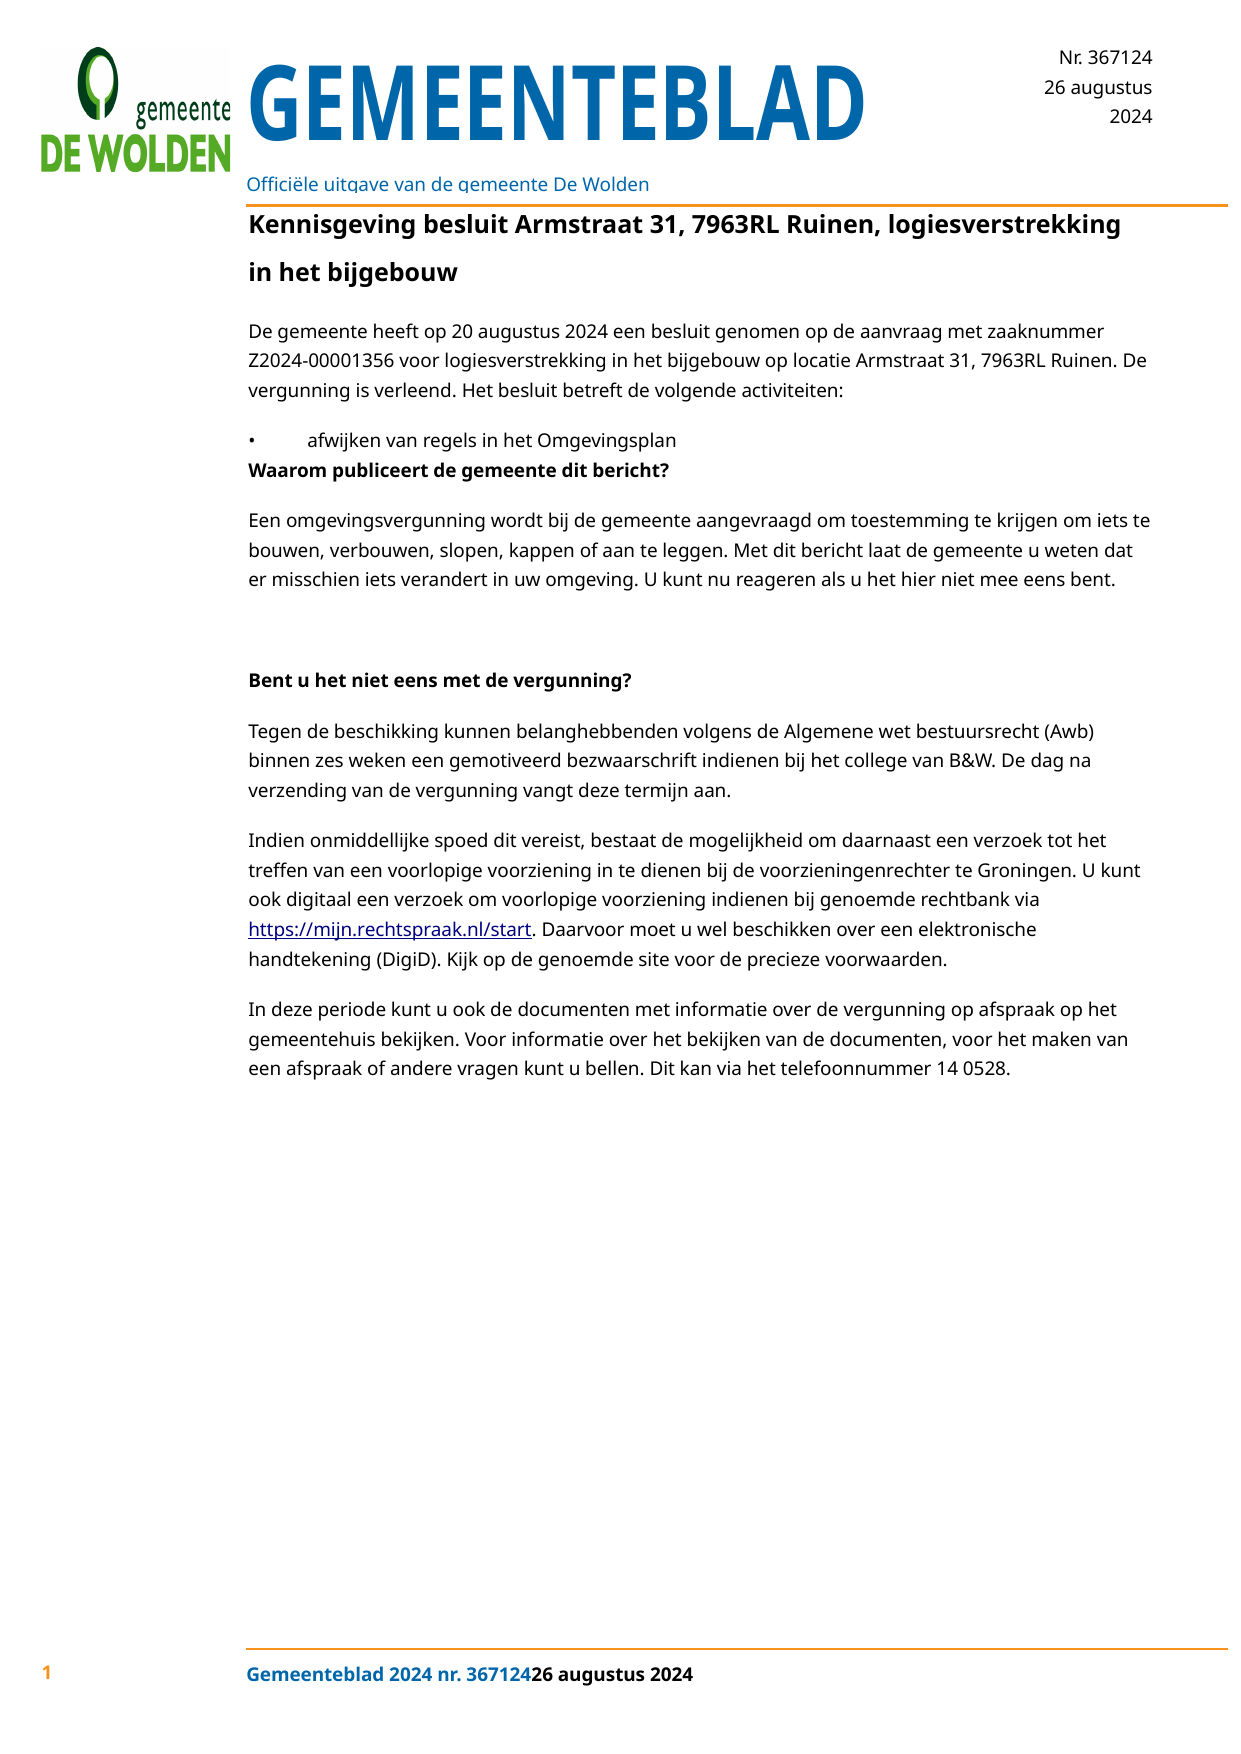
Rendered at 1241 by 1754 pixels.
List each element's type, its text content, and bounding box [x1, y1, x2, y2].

list afwijken van regels in het Omgevingsplan [248, 427, 1152, 453]
text Een omgevingsvergunning wordt bij de gemeente aangevraagd om toestemming te krijgen om iets te bouwen, verbouwen, slopen, kappen of aan te leggen. Met dit bericht laat de gemeente u weten dat er misschien iets verandert in uw omgeving. U kunt nu reageren als u het hier niet mee eens bent. [248, 507, 1152, 592]
text Indien onmiddellijke spoed dit vereist, bestaat de mogelijkheid om daarnaast een verzoek tot het treffen van een voorlopige voorziening in te dienen bij de voorzieningenrechter te Groningen. U kunt ook digitaal een verzoek om voorlopige voorziening indienen bij genoemde rechtbank via https://mijn.rechtspraak.nl/start. Daarvoor moet u wel beschikken over een elektronische handtekening (DigiD). Kijk op de genoemde site voor de precieze voorwaarden. [248, 827, 1152, 972]
text Waarom publiceert de gemeente dit bericht? [248, 457, 1152, 483]
text De gemeente heeft op 20 augustus 2024 een besluit genomen op de aanvraag met zaaknummer Z2024-00001356 voor logiesverstrekking in het bijgebouw op locatie Armstraat 31, 7963RL Ruinen. De vergunning is verleend. Het besluit betreft de volgende activiteiten: [248, 318, 1152, 403]
text In deze periode kunt u ook de documenten met informatie over de vergunning op afspraak op het gemeentehuis bekijken. Voor informatie over het bekijken van de documenten, voor het maken van een afspraak of andere vragen kunt u bellen. Dit kan via het telefoonnummer 14 0528. [248, 996, 1152, 1081]
picture [41, 47, 231, 172]
text Bent u het niet eens met de vergunning? [248, 667, 1152, 693]
text Kennisgeving besluit Armstraat 31, 7963RL Ruinen, logiesverstrekking in het bijgebouw [248, 207, 1152, 288]
text Tegen de beschikking kunnen belanghebbenden volgens de Algemene wet bestuursrecht (Awb) binnen zes weken een gemotiveerd bezwaarschrift indienen bij het college van B&W. De dag na verzending van de vergunning vangt deze termijn aan. [248, 718, 1152, 803]
